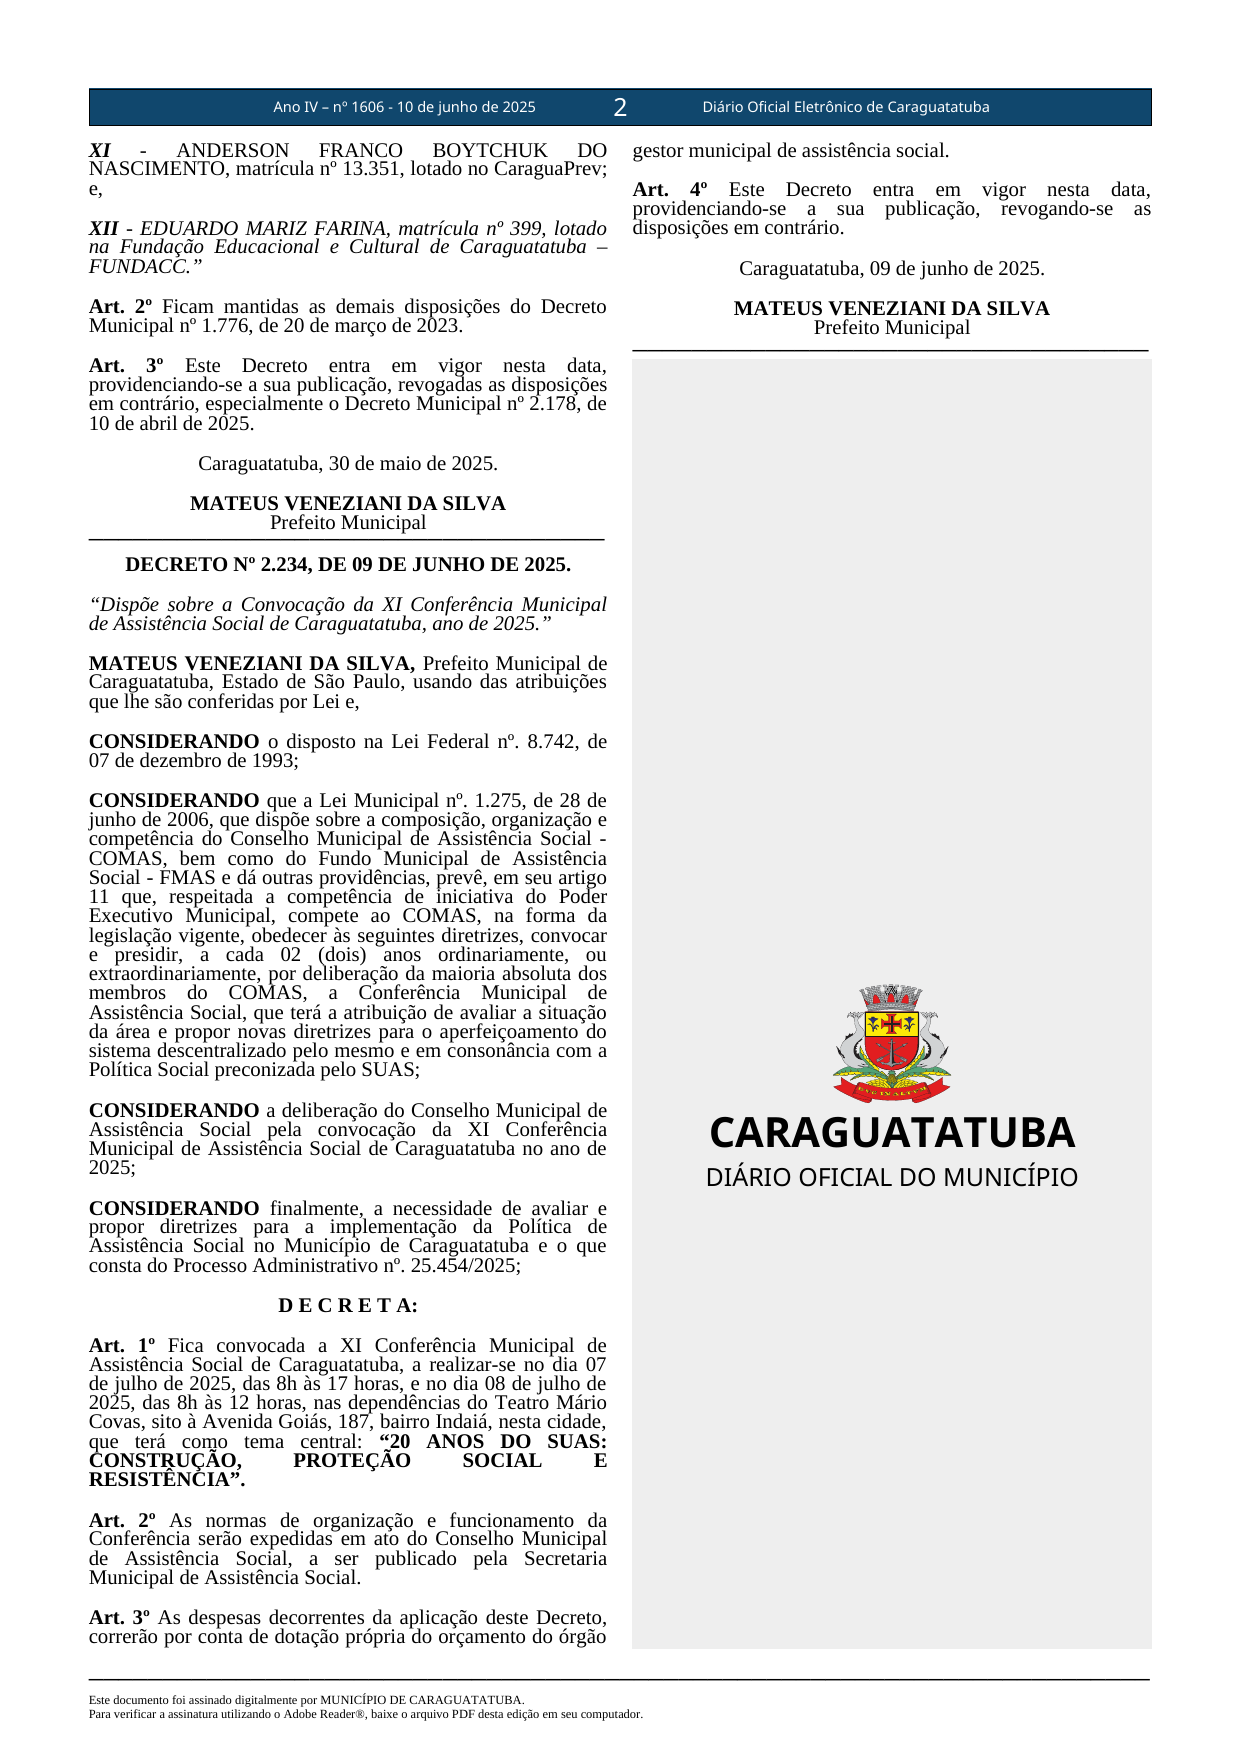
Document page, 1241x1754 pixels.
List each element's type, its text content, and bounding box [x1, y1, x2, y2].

text Art. 4º Este Decreto entra em vigor nesta data, providenciando-se a sua publicação, revogando-se as disposições em contrário. [632, 182, 1152, 239]
text MATEUS VENEZIANI DA SILVA [632, 300, 1152, 319]
text Caraguatatuba, 30 de maio de 2025. [88, 455, 608, 474]
text CONSIDERANDO o disposto na Lei Federal nº. 8.742, de 07 de dezembro de 1993; [88, 733, 608, 772]
text “Dispõe sobre a Convocação da XI Conferência Municipal de Assistência Social de Caraguatatuba, ano de 2025.” [88, 596, 608, 634]
text Art. 3º Este Decreto entra em vigor nesta data, providenciando-se a sua publicação, revogadas as disposições em contrário, especialmente o Decreto Municipal nº 2.178, de 10 de abril de 2025. [88, 357, 608, 434]
text ─────────────────────────────────── [632, 338, 1152, 359]
text XI - ANDERSON FRANCO BOYTCHUK DO NASCIMENTO, matrícula nº 13.351, lotado no CaraguaPrev; e, [88, 142, 608, 199]
text Art. 3º As despesas decorrentes da aplicação deste Decreto, correrão por conta de dotação própria do orçamento do órgão [88, 1609, 608, 1648]
text MATEUS VENEZIANI DA SILVA [88, 495, 608, 514]
text CONSIDERANDO a deliberação do Conselho Municipal de Assistência Social pela convocação da XI Conferência Municipal de Assistência Social de Caraguatatuba no ano de 2025; [88, 1102, 608, 1179]
text DECRETO Nº 2.234, DE 09 DE JUNHO DE 2025. [88, 556, 608, 575]
text DIÁRIO OFICIAL DO MUNICÍPIO [632, 1160, 1152, 1194]
text CONSIDERANDO finalmente, a necessidade de avaliar e propor diretrizes para a implementação da Política de Assistência Social no Município de Caraguatatuba e o que consta do Processo Administrativo nº. 25.454/2025; [88, 1200, 608, 1277]
text CONSIDERANDO que a Lei Municipal nº. 1.275, de 28 de junho de 2006, que dispõe sobre a composição, organização e competência do Conselho Municipal de Assistência Social - COMAS, bem como do Fundo Municipal de Assistência Social - FMAS e dá outras providências, prevê, em seu artigo 11 que, respeitada a competência de iniciativa do Poder Executivo Municipal, compete ao COMAS, na forma da legislação vigente, obedecer às seguintes diretrizes, convocar e presidir, a cada 02 (dois) anos ordinariamente, ou extraordinariamente, por deliberação da maioria absoluta dos membros do COMAS, a Conferência Municipal de Assistência Social, que terá a atribuição de avaliar a situação da área e propor novas diretrizes para o aperfeiçoamento do sistema descentralizado pelo mesmo e em consonância com a Política Social preconizada pelo SUAS; [88, 792, 608, 1081]
text Art. 2º As normas de organização e funcionamento da Conferência serão expedidas em ato do Conselho Municipal de Assistência Social, a ser publicado pela Secretaria Municipal de Assistência Social. [88, 1512, 608, 1589]
text Art. 1º Fica convocada a XI Conferência Municipal de Assistência Social de Caraguatatuba, a realizar-se no dia 07 de julho de 2025, das 8h às 17 horas, e no dia 08 de julho de 2025, das 8h às 12 horas, nas dependências do Teatro Mário Covas, sito à Avenida Goiás, 187, bairro Indaiá, nesta cidade, que terá como tema central: “20 ANOS DO SUAS: CONSTRUÇÃO, PROTEÇÃO SOCIAL E RESISTÊNCIA”. [88, 1337, 608, 1491]
text Caraguatatuba, 09 de junho de 2025. [632, 260, 1152, 279]
text Prefeito Municipal [632, 319, 1152, 338]
text Prefeito Municipal [88, 514, 608, 533]
text gestor municipal de assistência social. [632, 142, 1152, 161]
text CARAGUATATUBA [632, 1103, 1152, 1160]
text Art. 2º Ficam mantidas as demais disposições do Decreto Municipal nº 1.776, de 20 de março de 2023. [88, 298, 608, 337]
text XII - EDUARDO MARIZ FARINA, matrícula nº 399, lotado na Fundação Educacional e Cultural de Caraguatatuba – FUNDACC.” [88, 220, 608, 278]
text MATEUS VENEZIANI DA SILVA, Prefeito Municipal de Caraguatatuba, Estado de São Paulo, usando das atribuições que lhe são conferidas por Lei e, [88, 655, 608, 713]
text ─────────────────────────────────── [88, 533, 608, 556]
text D E C R E T A: [88, 1297, 608, 1316]
